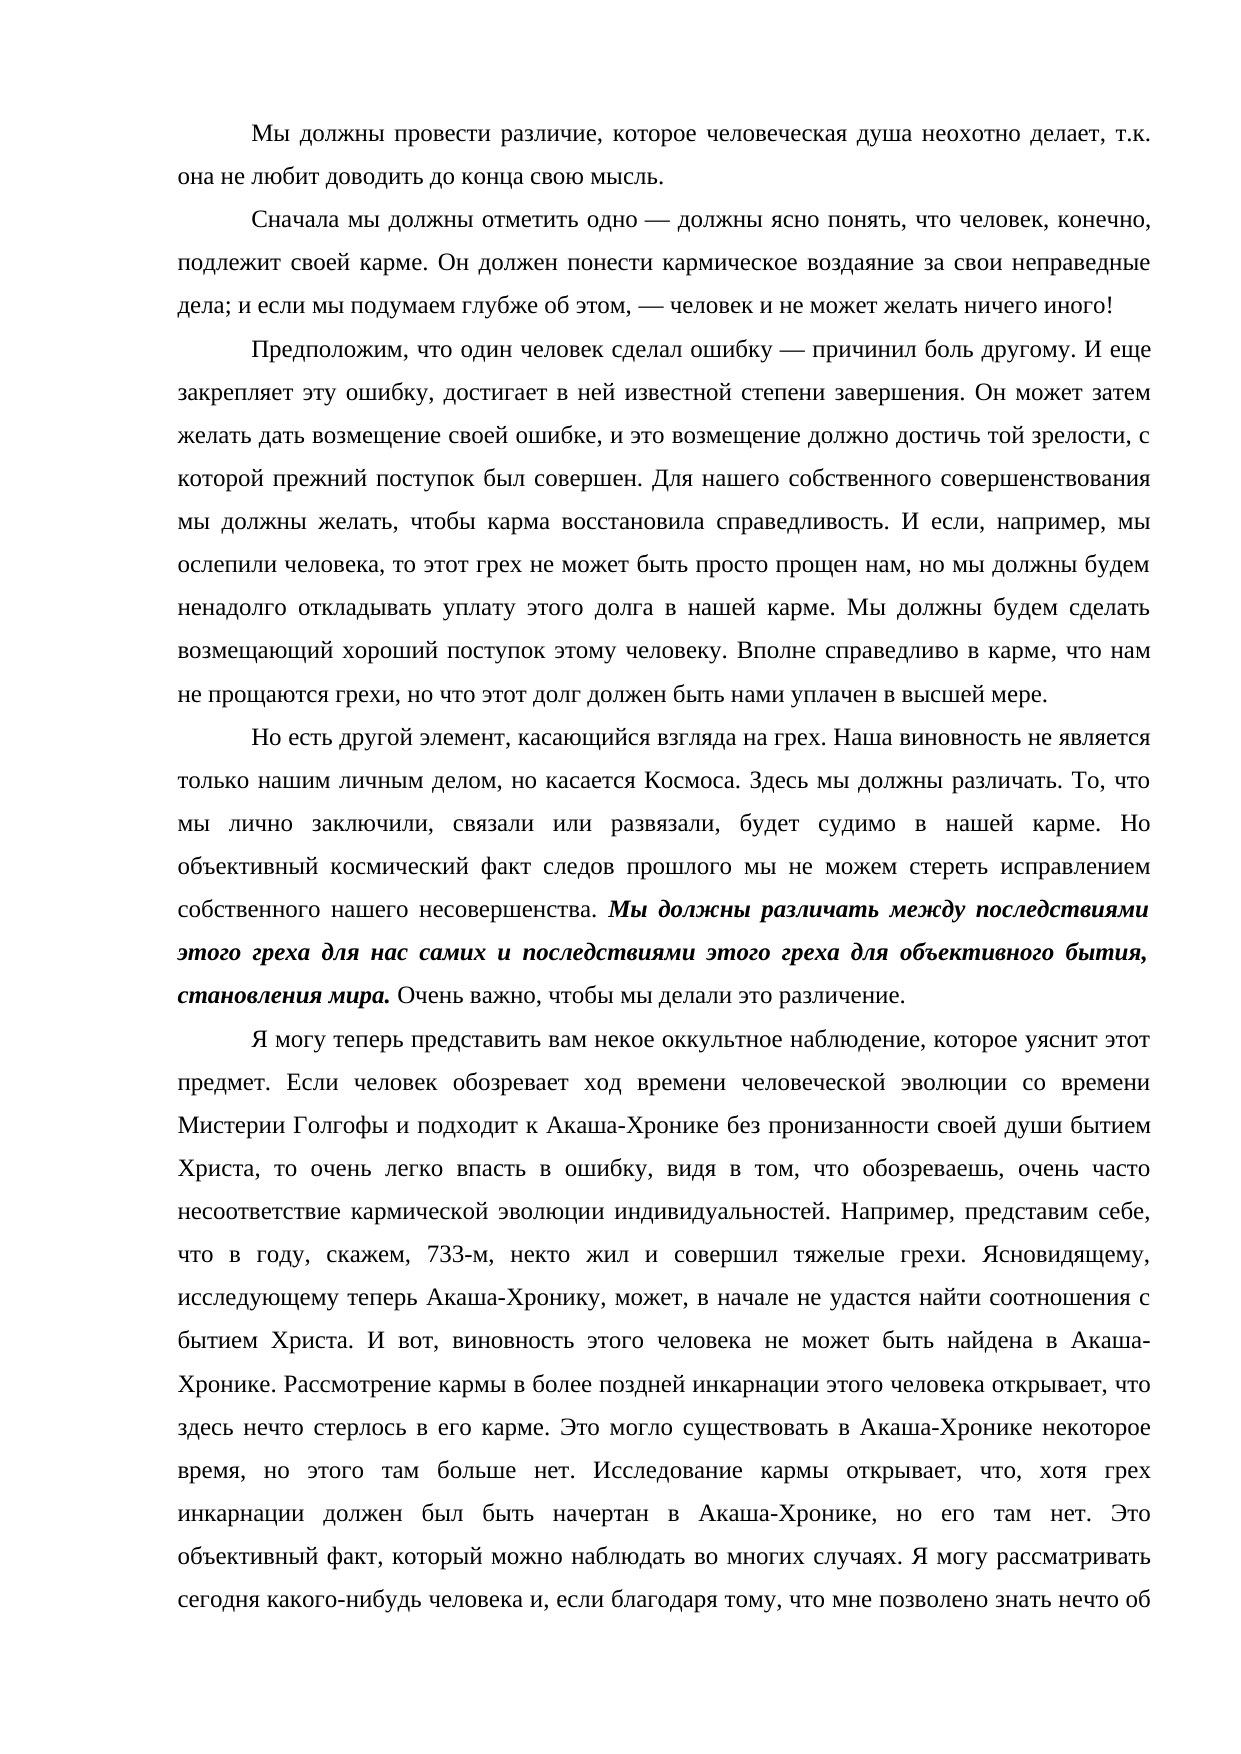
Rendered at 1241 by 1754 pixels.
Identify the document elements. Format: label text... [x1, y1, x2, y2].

text Я могу теперь представить вам некое оккультное наблюдение, которое уяснит этот предмет. Если человек обозревает ход времени человеческой эволюции со времени Мистерии Голгофы и подходит к Акаша-Хронике без пронизанности своей души бытием Христа, то очень легко впасть в ошибку, видя в том, что обозреваешь, очень часто несоответствие кармической эволюции индивидуальностей. Например, представим себе, что в году, скажем, 733-м, некто жил и совершил тяжелые грехи. Ясновидящему, исследующему теперь Акаша-Хронику, может, в начале не удастся найти соотношения с бытием Христа. И вот, виновность этого человека не может быть найдена в Акаша-Хронике. Рассмотрение кармы в более поздней инкарнации этого человека открывает, что здесь нечто стерлось в его карме. Это могло существовать в Акаша-Хронике некоторое время, но этого там больше нет. Исследование кармы открывает, что, хотя грех инкарнации должен был быть начертан в Акаша-Хронике, но его там нет. Это объективный факт, который можно наблюдать во многих случаях. Я могу рассматривать сегодня какого-нибудь человека и, если благодаря тому, что мне позволено знать нечто об [177, 1024, 1152, 1613]
text Сначала мы должны отметить одно — должны ясно понять, что человек, конечно, подлежит своей карме. Он должен понести кармическое воздаяние за свои неправедные дела; и если мы подумаем глубже об этом, — человек и не может желать ничего иного! [177, 204, 1152, 319]
text Мы должны провести различие, которое человеческая душа неохотно делает, т.к. она не любит доводить до конца свою мысль. [177, 118, 1152, 190]
text Предположим, что один человек сделал ошибку — причинил боль другому. И еще закрепляет эту ошибку, достигает в ней известной степени завершения. Он может затем желать дать возмещение своей ошибке, и это возмещение должно достичь той зрелости, с которой прежний поступок был совершен. Для нашего собственного совершенствования мы должны желать, чтобы карма восстановила справедливость. И если, например, мы ослепили человека, то этот грех не может быть просто прощен нам, но мы должны будем ненадолго откладывать уплату этого долга в нашей карме. Мы должны будем сделать возмещающий хороший поступок этому человеку. Вполне справедливо в карме, что нам не прощаются грехи, но что этот долг должен быть нами уплачен в высшей мере. [177, 334, 1152, 707]
text Но есть другой элемент, касающийся взгляда на грех. Наша виновность не является только нашим личным делом, но касается Космоса. Здесь мы должны различать. То, что мы лично заключили, связали или развязали, будет судимо в нашей карме. Но объективный космический факт следов прошлого мы не можем стереть исправлением собственного нашего несовершенства. Мы должны различать между последствиями этого греха для нас самих и последствиями этого греха для объективного бытия, становления мира. Очень важно, чтобы мы делали это различение. [177, 722, 1152, 1009]
